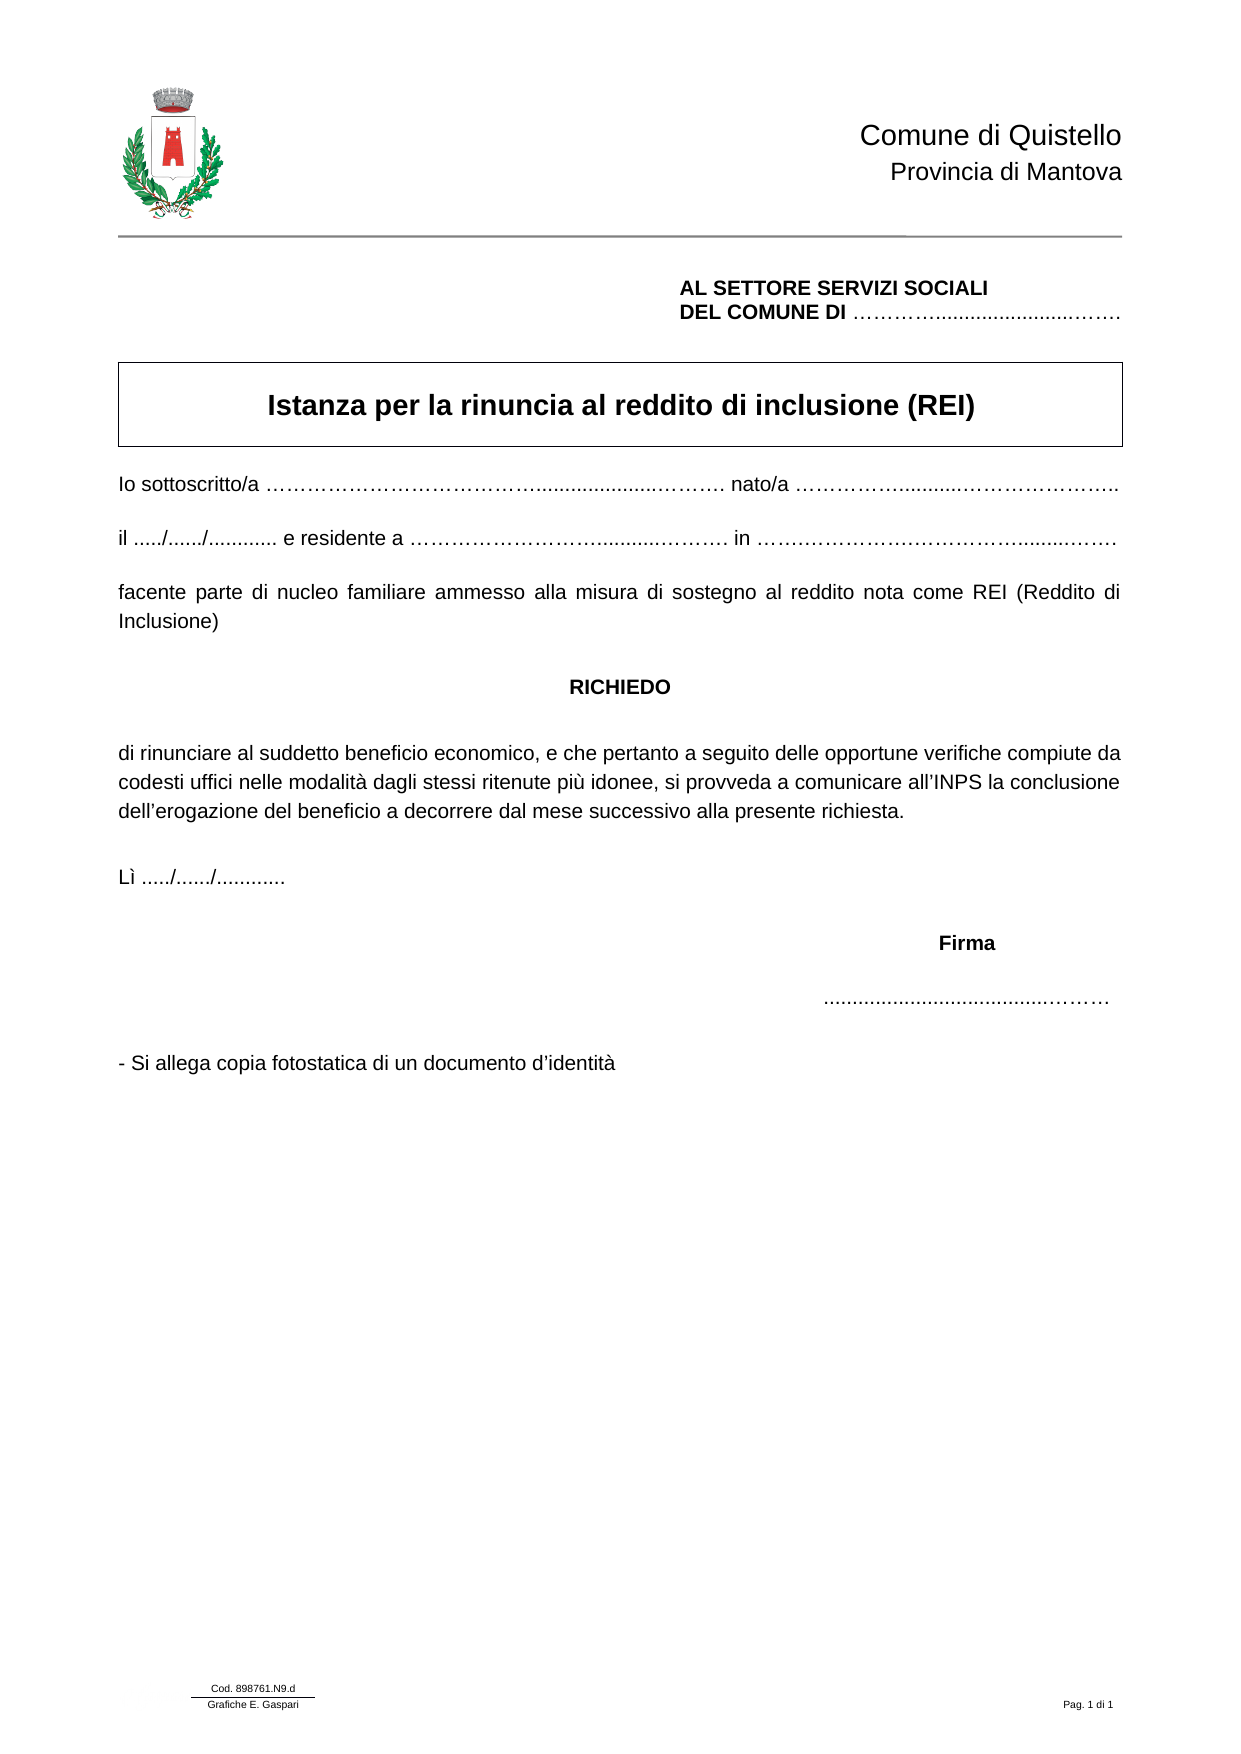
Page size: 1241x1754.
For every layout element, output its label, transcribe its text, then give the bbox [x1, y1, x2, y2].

text Provincia di Mantova [224, 157, 1122, 185]
text di rinunciare al suddetto beneficio economico, e che pertanto a seguito delle opportune verifiche compiute da codesti uffici nelle modalità dagli stessi ritenute più idonee, si provveda a comunicare all’INPS la conclusione dell’erogazione del beneficio a decorrere dal mese successivo alla presente richiesta. [118, 741, 1122, 822]
text facente parte di nucleo familiare ammesso alla misura di sostegno al reddito nota come REI (Reddito di Inclusione) [118, 580, 1122, 632]
table_header Istanza per la rinuncia al reddito di inclusione (REI) [119, 363, 1122, 446]
text Io sottoscritto/a ………………………………….....................………. nato/a ……………...........………………….. [118, 472, 1122, 496]
text Lì ...../....../............ [118, 865, 1122, 889]
text RICHIEDO [118, 675, 1122, 699]
picture [122, 87, 224, 219]
text il ...../....../............ e residente a ………………………...........………. in …….…………….…………….........……. [118, 526, 1122, 550]
text - Si allega copia fotostatica di un documento d’identità [118, 1051, 1122, 1075]
text Comune di Quistello [224, 118, 1122, 152]
text Firma [812, 931, 1122, 955]
text .......................................……… [812, 985, 1122, 1009]
text AL SETTORE SERVIZI SOCIALI DEL COMUNE DI …………........................……. [679, 276, 1122, 324]
